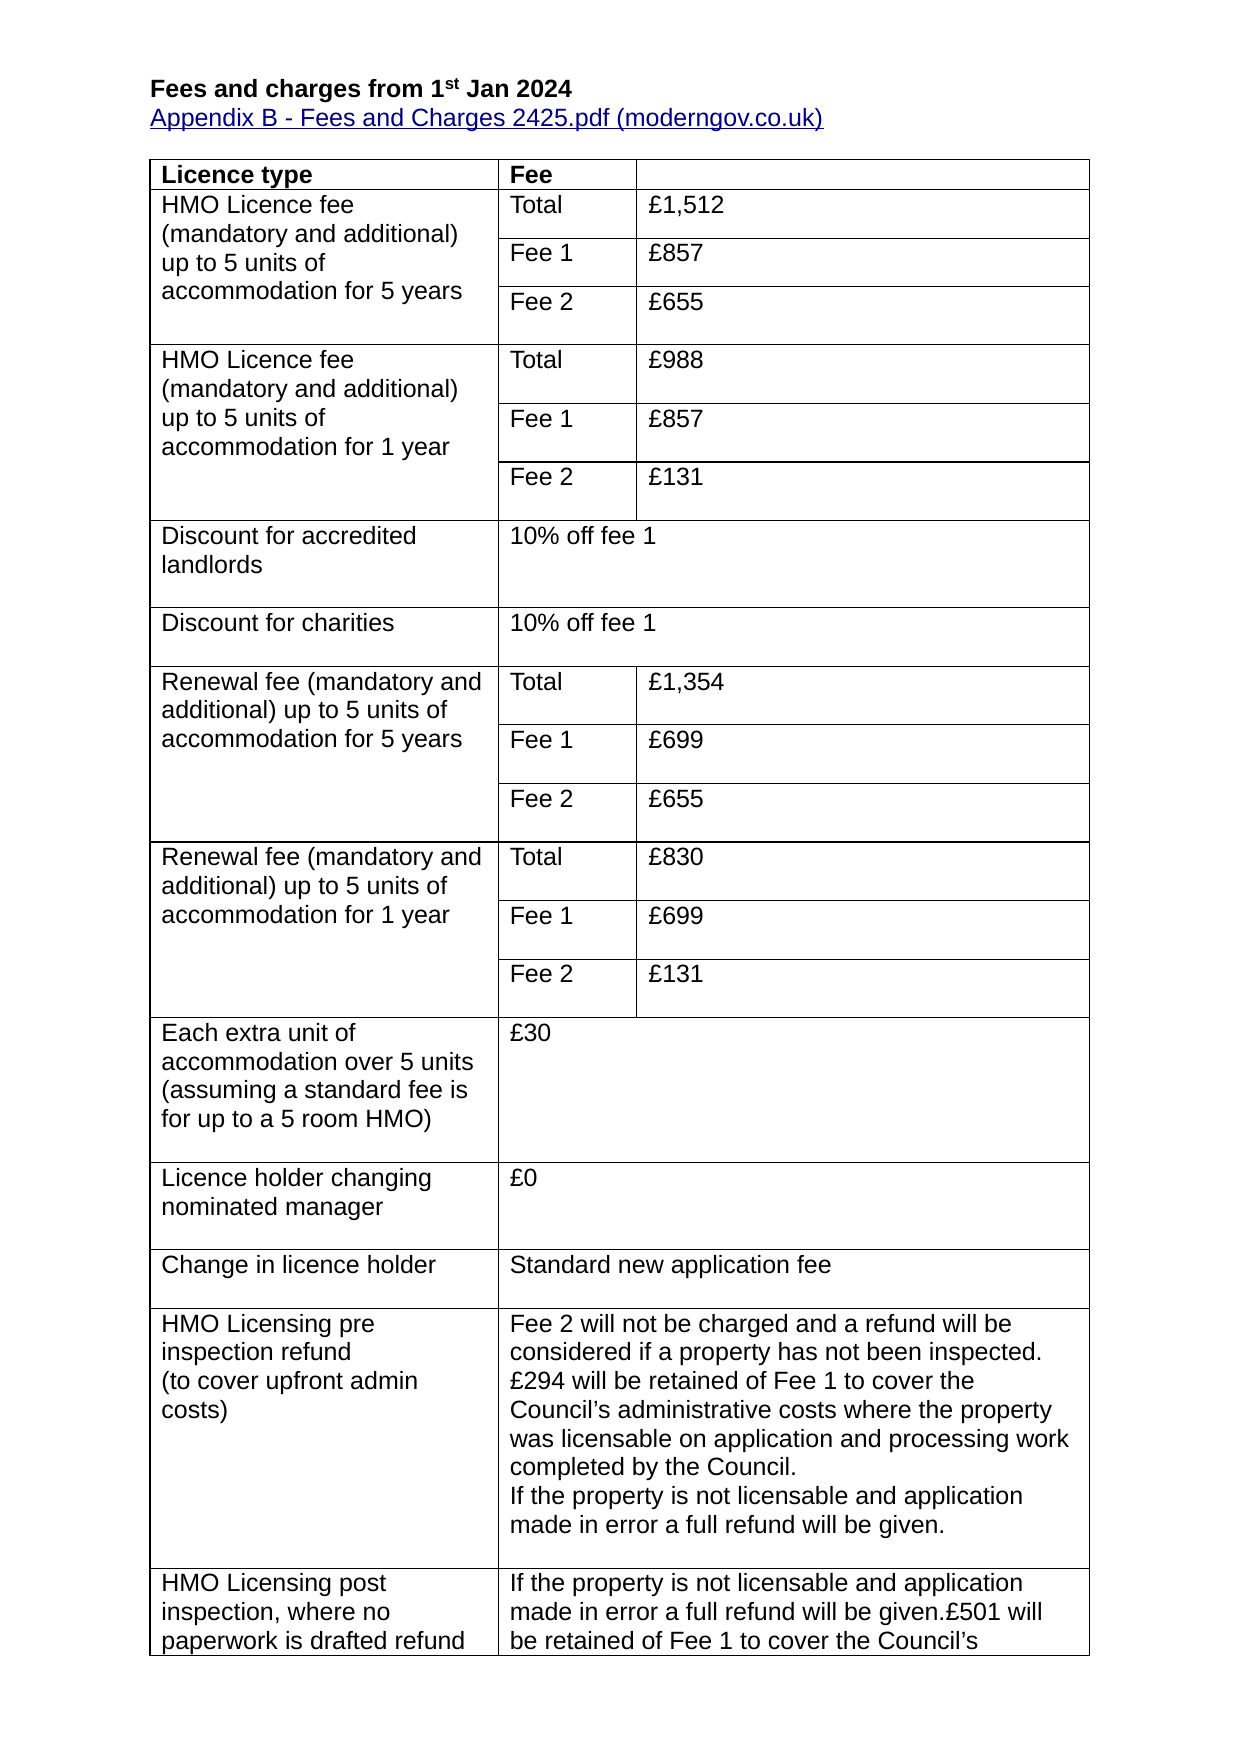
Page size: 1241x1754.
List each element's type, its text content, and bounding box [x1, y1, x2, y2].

table_cell HMO Licence fee (mandatory and additional) up to 5 units of accommodation for 1 year [151, 345, 498, 520]
table_cell Standard new application fee [499, 1250, 1089, 1308]
table_cell Fee 2 [499, 287, 636, 344]
table_cell Change in licence holder [151, 1250, 498, 1308]
table_cell HMO Licensing post inspection, where no paperwork is drafted refund [151, 1569, 498, 1655]
table_cell £1,512 [637, 190, 1089, 237]
table_cell £830 [637, 843, 1089, 900]
table_cell £1,354 [637, 667, 1089, 724]
table_cell £988 [637, 345, 1089, 403]
table_cell Renewal fee (mandatory and additional) up to 5 units of accommodation for 1 year [151, 843, 498, 1017]
table_cell Fee 1 [499, 725, 636, 783]
table_cell Each extra unit of accommodation over 5 units (assuming a standard fee is for up to a 5 room HMO) [151, 1018, 498, 1162]
table_cell £0 [499, 1163, 1089, 1249]
table_cell £655 [637, 784, 1089, 841]
table_cell If the property is not licensable and application made in error a full refund will be given.£501 will be retained of Fee 1 to cover the Council’s [499, 1569, 1089, 1655]
table_cell £655 [637, 287, 1089, 344]
table_cell £30 [499, 1018, 1089, 1162]
table_cell Fee 2 will not be charged and a refund will be considered if a property has not been inspected. £294 will be retained of Fee 1 to cover the Council’s administrative costs where the property was licensable on application and processing work completed by the Council. If the property is not licensable and application made in error a full refund will be given. [499, 1309, 1089, 1567]
table_header [637, 160, 1089, 189]
table_header Fee [499, 160, 636, 189]
table_header Licence type [151, 160, 498, 189]
table_cell Fee 2 [499, 784, 636, 841]
table_cell HMO Licence fee (mandatory and additional) up to 5 units of accommodation for 5 years [151, 190, 498, 344]
table_cell £131 [637, 960, 1089, 1017]
table_cell Total [499, 667, 636, 724]
table_cell Renewal fee (mandatory and additional) up to 5 units of accommodation for 5 years [151, 667, 498, 841]
table_cell Discount for charities [151, 608, 498, 666]
table_cell £699 [637, 901, 1089, 958]
table_cell Total [499, 190, 636, 237]
table_cell Discount for accredited landlords [151, 521, 498, 607]
table_cell £857 [637, 404, 1089, 461]
table_cell £857 [637, 239, 1089, 286]
table_cell Fee 1 [499, 901, 636, 958]
table_cell £699 [637, 725, 1089, 783]
table_cell £131 [637, 463, 1089, 520]
table_cell Fee 2 [499, 960, 636, 1017]
table_cell 10% off fee 1 [499, 521, 1089, 607]
table_cell Total [499, 843, 636, 900]
table_cell Licence holder changing nominated manager [151, 1163, 498, 1249]
table_cell 10% off fee 1 [499, 608, 1089, 666]
table_cell Fee 2 [499, 463, 636, 520]
table_cell Fee 1 [499, 239, 636, 286]
table_cell Fee 1 [499, 404, 636, 461]
table_cell HMO Licensing pre inspection refund (to cover upfront admin costs) [151, 1309, 498, 1567]
table_cell Total [499, 345, 636, 403]
